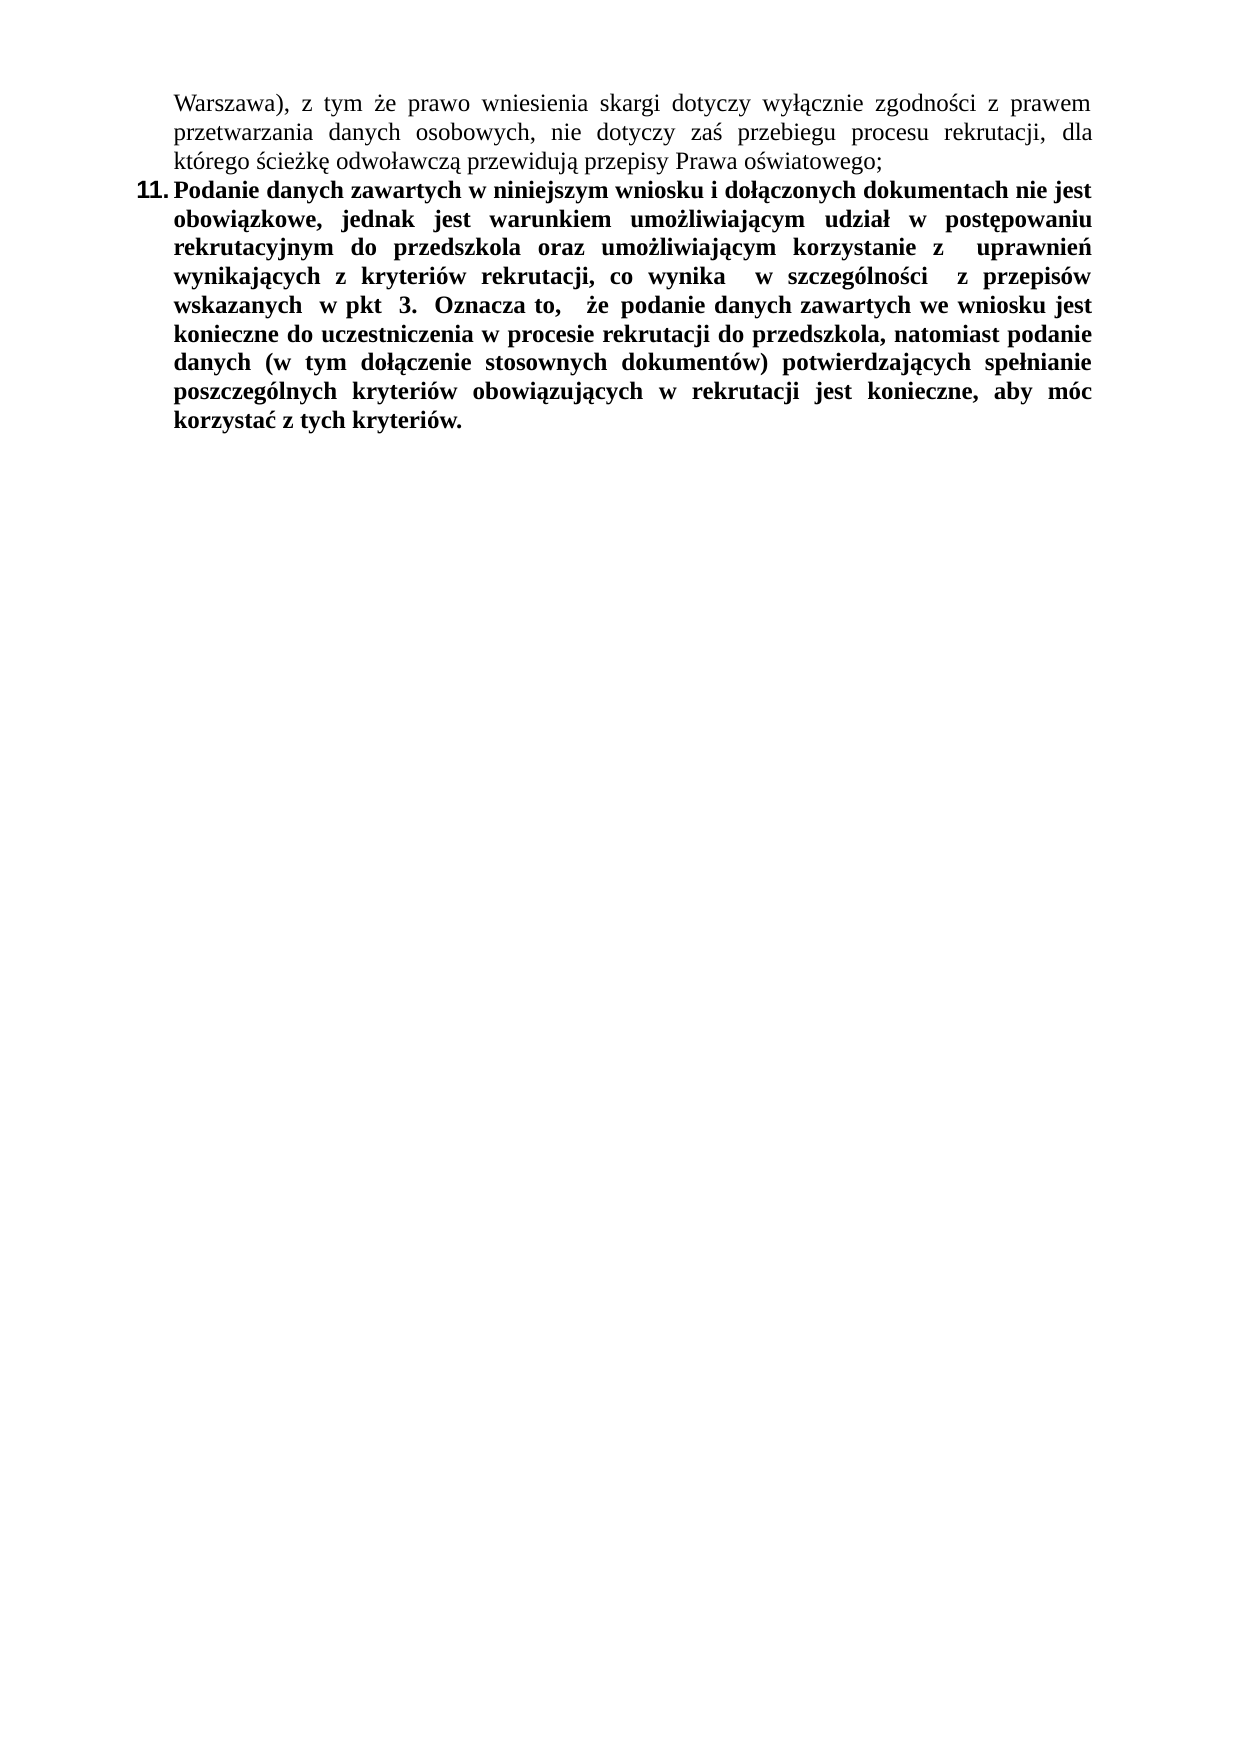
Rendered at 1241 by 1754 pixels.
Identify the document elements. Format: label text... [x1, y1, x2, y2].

list Podanie danych zawartych w niniejszym wniosku i dołączonych dokumentach nie jest obowiązkowe, jednak jest warunkiem umożliwiającym udział w postępowaniu rekrutacyjnym do przedszkola oraz umożliwiającym korzystanie z uprawnień wynikających z kryteriów rekrutacji, co wynika w szczególności z przepisów wskazanych w pkt 3. Oznacza to, że podanie danych zawartych we wniosku jest konieczne do uczestniczenia w procesie rekrutacji do przedszkola, natomiast podanie danych (w tym dołączenie stosownych dokumentów) potwierdzających spełnianie poszczególnych kryteriów obowiązujących w rekrutacji jest konieczne, aby móc korzystać z tych kryteriów. [136, 175, 1093, 434]
list Warszawa), z tym że prawo wniesienia skargi dotyczy wyłącznie zgodności z prawem przetwarzania danych osobowych, nie dotyczy zaś przebiegu procesu rekrutacji, dla którego ścieżkę odwoławczą przewidują przepisy Prawa oświatowego; [136, 88, 1093, 175]
